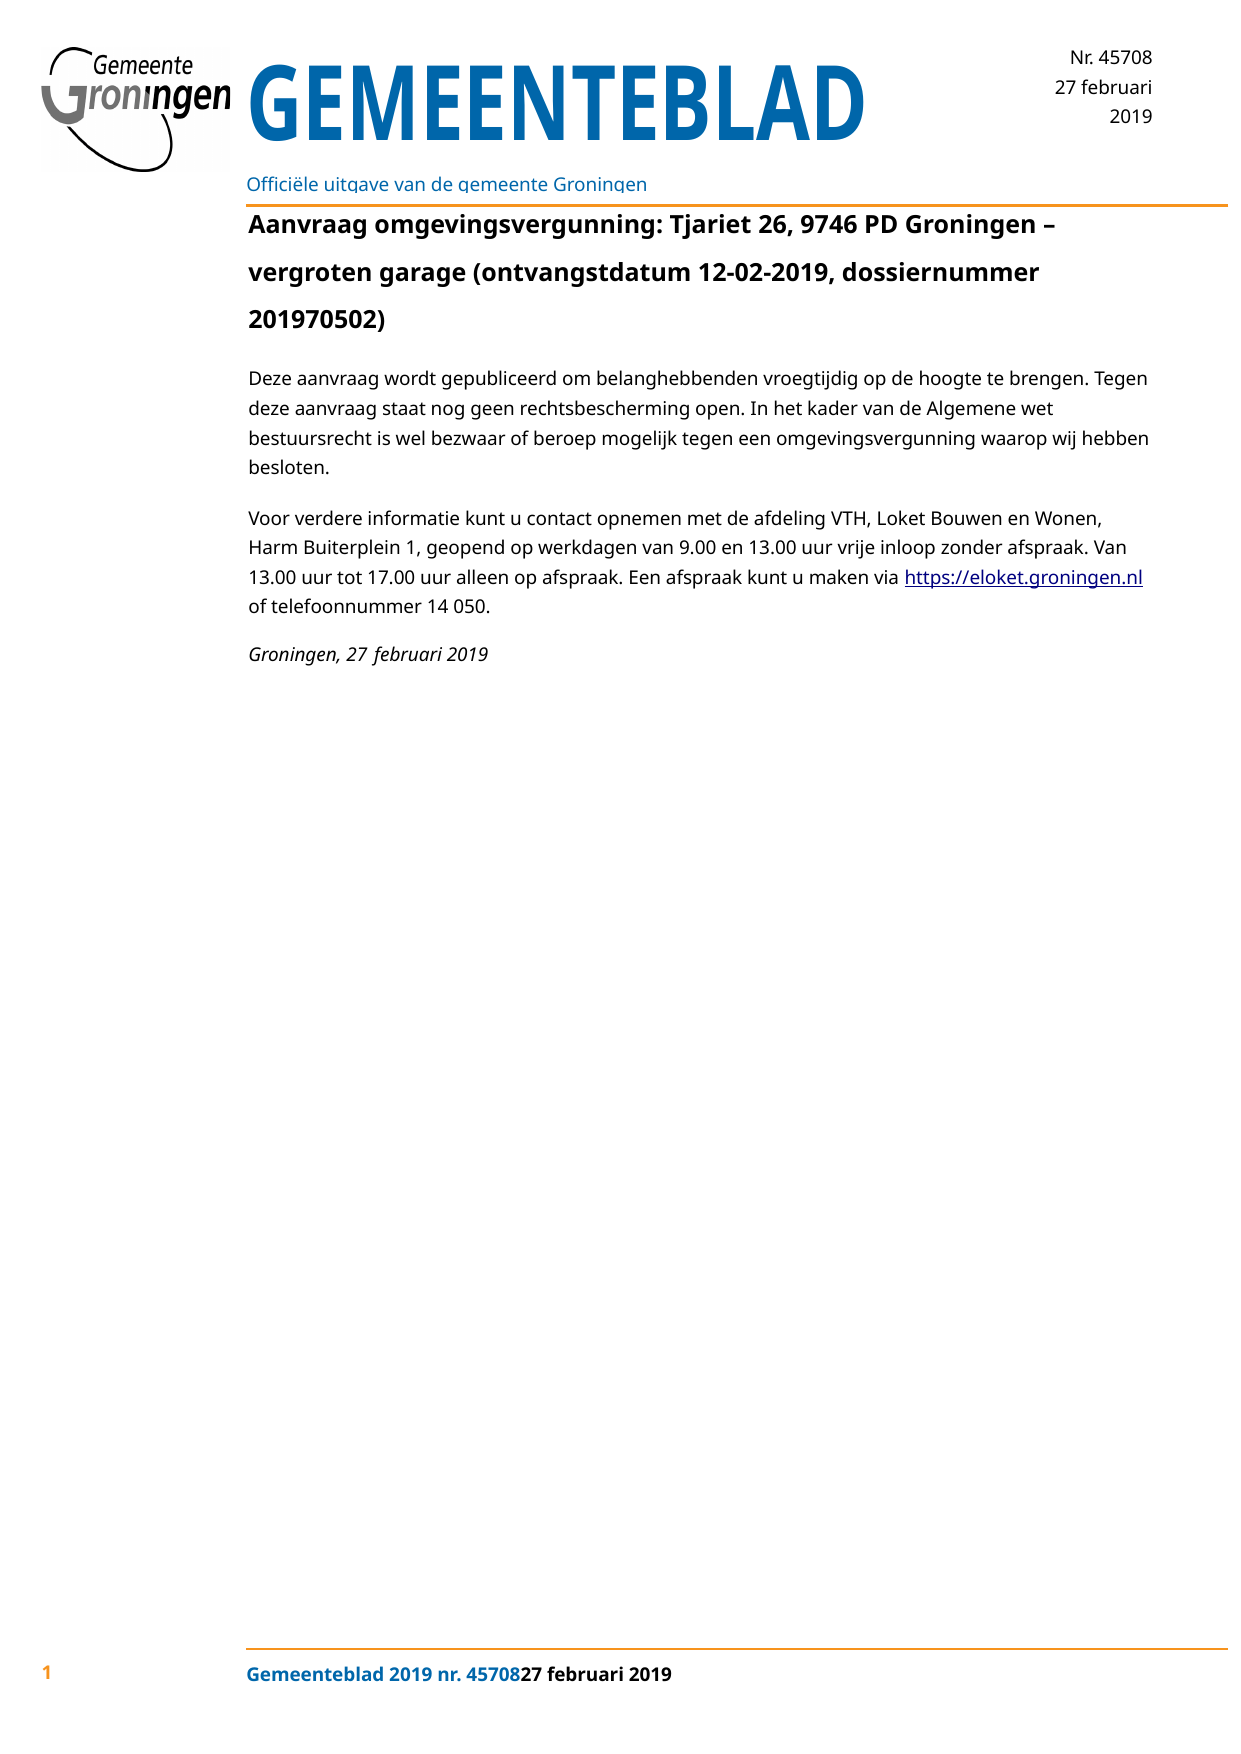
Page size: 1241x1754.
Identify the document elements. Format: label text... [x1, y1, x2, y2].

text Aanvraag omgevingsvergunning: Tjariet 26, 9746 PD Groningen – vergroten garage (ontvangstdatum 12-02-2019, dossiernummer 201970502) [248, 207, 1152, 336]
picture [41, 47, 231, 172]
text Groningen, 27 februari 2019 [248, 641, 1152, 667]
text Voor verdere informatie kunt u contact opnemen met de afdeling VTH, Loket Bouwen en Wonen, Harm Buiterplein 1, geopend op werkdagen van 9.00 en 13.00 uur vrije inloop zonder afspraak. Van 13.00 uur tot 17.00 uur alleen op afspraak. Een afspraak kunt u maken via https://eloket.groningen.nl of telefoonnummer 14 050. [248, 505, 1152, 619]
text Deze aanvraag wordt gepubliceerd om belanghebbenden vroegtijdig op de hoogte te brengen. Tegen deze aanvraag staat nog geen rechtsbescherming open. In het kader van de Algemene wet bestuursrecht is wel bezwaar of beroep mogelijk tegen een omgevingsvergunning waarop wij hebben besloten. [248, 366, 1152, 480]
